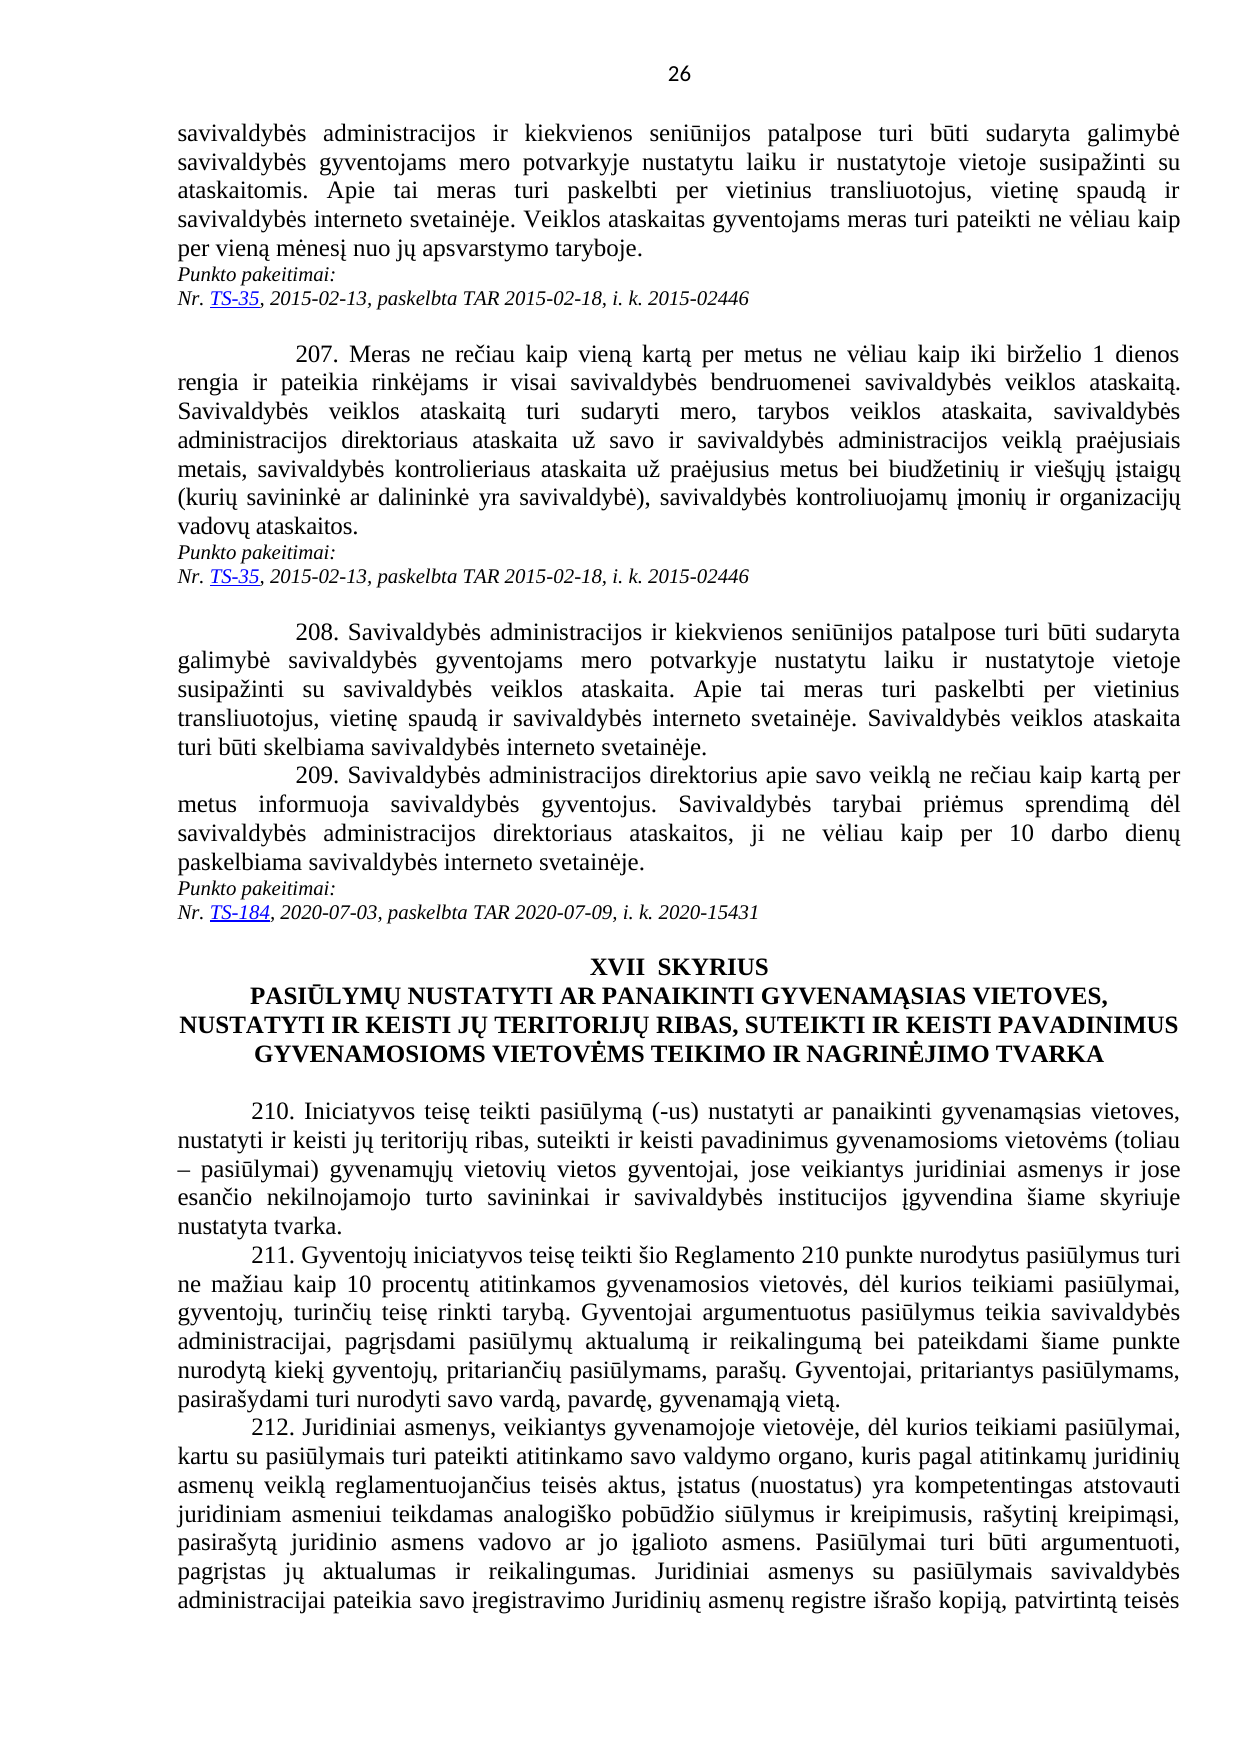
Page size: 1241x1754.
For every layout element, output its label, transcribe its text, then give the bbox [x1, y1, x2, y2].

text 210. Iniciatyvos teisę teikti pasiūlymą (-us) nustatyti ar panaikinti gyvenamąsias vietoves, nustatyti ir keisti jų teritorijų ribas, suteikti ir keisti pavadinimus gyvenamosioms vietovėms (toliau – pasiūlymai) gyvenamųjų vietovių vietos gyventojai, jose veikiantys juridiniai asmenys ir jose esančio nekilnojamojo turto savininkai ir savivaldybės institucijos įgyvendina šiame skyriuje nustatyta tvarka. [177, 1096, 1181, 1240]
text Nr. TS-35, 2015-02-13, paskelbta TAR 2015-02-18, i. k. 2015-02446 [177, 564, 1181, 588]
text Punkto pakeitimai: [177, 540, 1181, 564]
text XVII SKYRIUS [177, 952, 1181, 981]
text PASIŪLYMŲ NUSTATYTI AR PANAIKINTI GYVENAMĄSIAS VIETOVES, NUSTATYTI IR KEISTI JŲ TERITORIJŲ RIBAS, SUTEIKTI IR KEISTI PAVADINIMUS GYVENAMOSIOMS VIETOVĖMS TEIKIMO IR NAGRINĖJIMO TVARKA [177, 981, 1181, 1067]
text Punkto pakeitimai: [177, 876, 1181, 900]
text Nr. TS-35, 2015-02-13, paskelbta TAR 2015-02-18, i. k. 2015-02446 [177, 286, 1181, 310]
text 208. Savivaldybės administracijos ir kiekvienos seniūnijos patalpose turi būti sudaryta galimybė savivaldybės gyventojams mero potvarkyje nustatytu laiku ir nustatytoje vietoje susipažinti su savivaldybės veiklos ataskaita. Apie tai meras turi paskelbti per vietinius transliuotojus, vietinę spaudą ir savivaldybės interneto svetainėje. Savivaldybės veiklos ataskaita turi būti skelbiama savivaldybės interneto svetainėje. [177, 617, 1181, 761]
text Punkto pakeitimai: [177, 262, 1181, 286]
text 207. Meras ne rečiau kaip vieną kartą per metus ne vėliau kaip iki birželio 1 dienos rengia ir pateikia rinkėjams ir visai savivaldybės bendruomenei savivaldybės veiklos ataskaitą. Savivaldybės veiklos ataskaitą turi sudaryti mero, tarybos veiklos ataskaita, savivaldybės administracijos direktoriaus ataskaita už savo ir savivaldybės administracijos veiklą praėjusiais metais, savivaldybės kontrolieriaus ataskaita už praėjusius metus bei biudžetinių ir viešųjų įstaigų (kurių savininkė ar dalininkė yra savivaldybė), savivaldybės kontroliuojamų įmonių ir organizacijų vadovų ataskaitos. [177, 339, 1181, 540]
text 209. Savivaldybės administracijos direktorius apie savo veiklą ne rečiau kaip kartą per metus informuoja savivaldybės gyventojus. Savivaldybės tarybai priėmus sprendimą dėl savivaldybės administracijos direktoriaus ataskaitos, ji ne vėliau kaip per 10 darbo dienų paskelbiama savivaldybės interneto svetainėje. [177, 761, 1181, 876]
text Nr. TS-184, 2020-07-03, paskelbta TAR 2020-07-09, i. k. 2020-15431 [177, 900, 1181, 924]
text savivaldybės administracijos ir kiekvienos seniūnijos patalpose turi būti sudaryta galimybė savivaldybės gyventojams mero potvarkyje nustatytu laiku ir nustatytoje vietoje susipažinti su ataskaitomis. Apie tai meras turi paskelbti per vietinius transliuotojus, vietinę spaudą ir savivaldybės interneto svetainėje. Veiklos ataskaitas gyventojams meras turi pateikti ne vėliau kaip per vieną mėnesį nuo jų apsvarstymo taryboje. [177, 118, 1181, 262]
text 211. Gyventojų iniciatyvos teisę teikti šio Reglamento 210 punkte nurodytus pasiūlymus turi ne mažiau kaip 10 procentų atitinkamos gyvenamosios vietovės, dėl kurios teikiami pasiūlymai, gyventojų, turinčių teisę rinkti tarybą. Gyventojai argumentuotus pasiūlymus teikia savivaldybės administracijai, pagrįsdami pasiūlymų aktualumą ir reikalingumą bei pateikdami šiame punkte nurodytą kiekį gyventojų, pritariančių pasiūlymams, parašų. Gyventojai, pritariantys pasiūlymams, pasirašydami turi nurodyti savo vardą, pavardę, gyvenamąją vietą. [177, 1240, 1181, 1412]
text 212. Juridiniai asmenys, veikiantys gyvenamojoje vietovėje, dėl kurios teikiami pasiūlymai, kartu su pasiūlymais turi pateikti atitinkamo savo valdymo organo, kuris pagal atitinkamų juridinių asmenų veiklą reglamentuojančius teisės aktus, įstatus (nuostatus) yra kompetentingas atstovauti juridiniam asmeniui teikdamas analogiško pobūdžio siūlymus ir kreipimusis, rašytinį kreipimąsi, pasirašytą juridinio asmens vadovo ar jo įgalioto asmens. Pasiūlymai turi būti argumentuoti, pagrįstas jų aktualumas ir reikalingumas. Juridiniai asmenys su pasiūlymais savivaldybės administracijai pateikia savo įregistravimo Juridinių asmenų registre išrašo kopiją, patvirtintą teisės [177, 1412, 1181, 1614]
